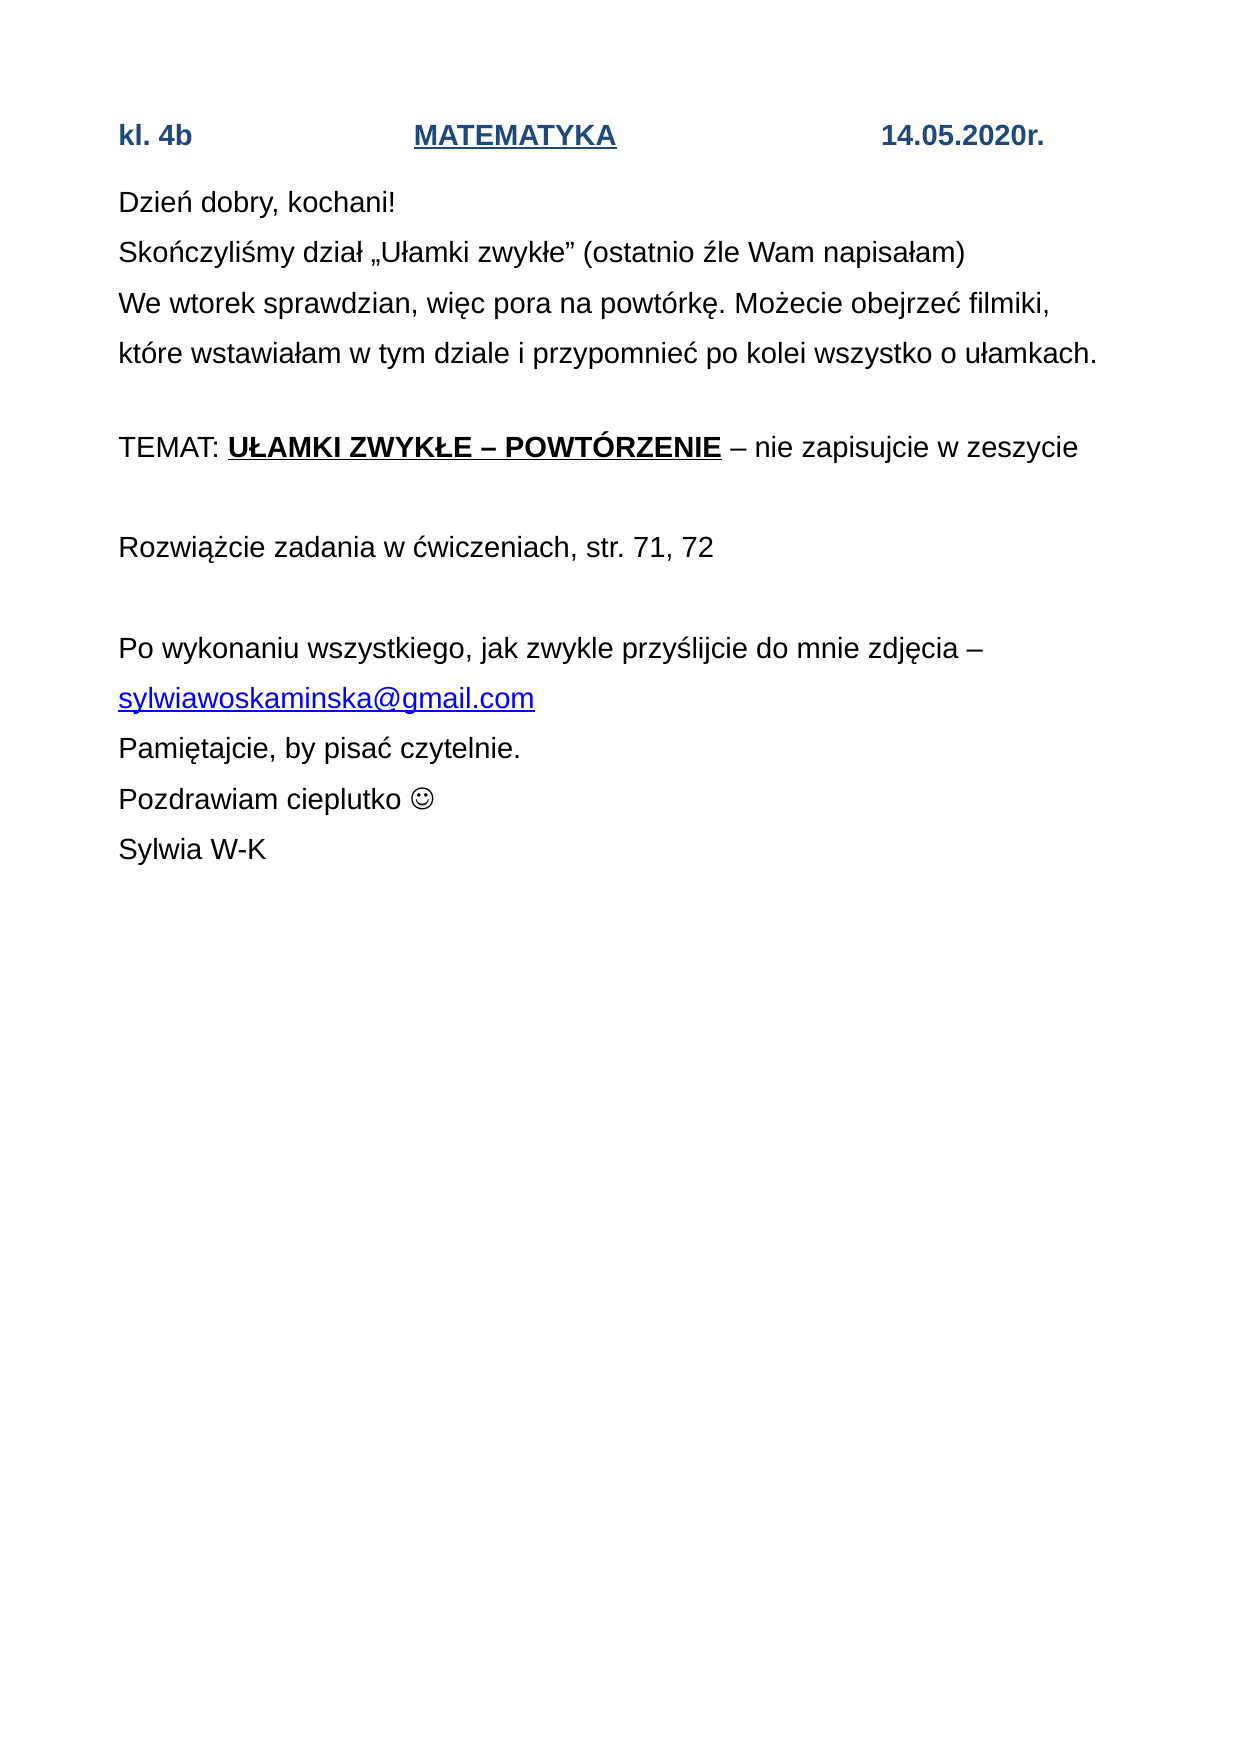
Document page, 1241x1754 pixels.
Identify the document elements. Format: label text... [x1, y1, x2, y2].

text Skończyliśmy dział „Ułamki zwykłe” (ostatnio źle Wam napisałam) [118, 236, 1122, 269]
text Pamiętajcie, by pisać czytelnie. [118, 731, 1122, 765]
text Sylwia W-K [118, 832, 1122, 866]
text kl. 4b MATEMATYKA 14.05.2020r. [118, 118, 1122, 152]
text Rozwiążcie zadania w ćwiczeniach, str. 71, 72 [118, 530, 1122, 564]
text We wtorek sprawdzian, więc pora na powtórkę. Możecie obejrzeć filmiki, które wstawiałam w tym dziale i przypomnieć po kolei wszystko o ułamkach. [118, 286, 1122, 370]
text Dzień dobry, kochani! [118, 185, 1122, 219]
text Pozdrawiam cieplutko  [118, 782, 1122, 816]
text TEMAT: UŁAMKI ZWYKŁE – POWTÓRZENIE – nie zapisujcie w zeszycie [118, 429, 1122, 463]
text Po wykonaniu wszystkiego, jak zwykle przyślijcie do mnie zdjęcia – sylwiawoskaminska@gmail.com [118, 631, 1122, 715]
